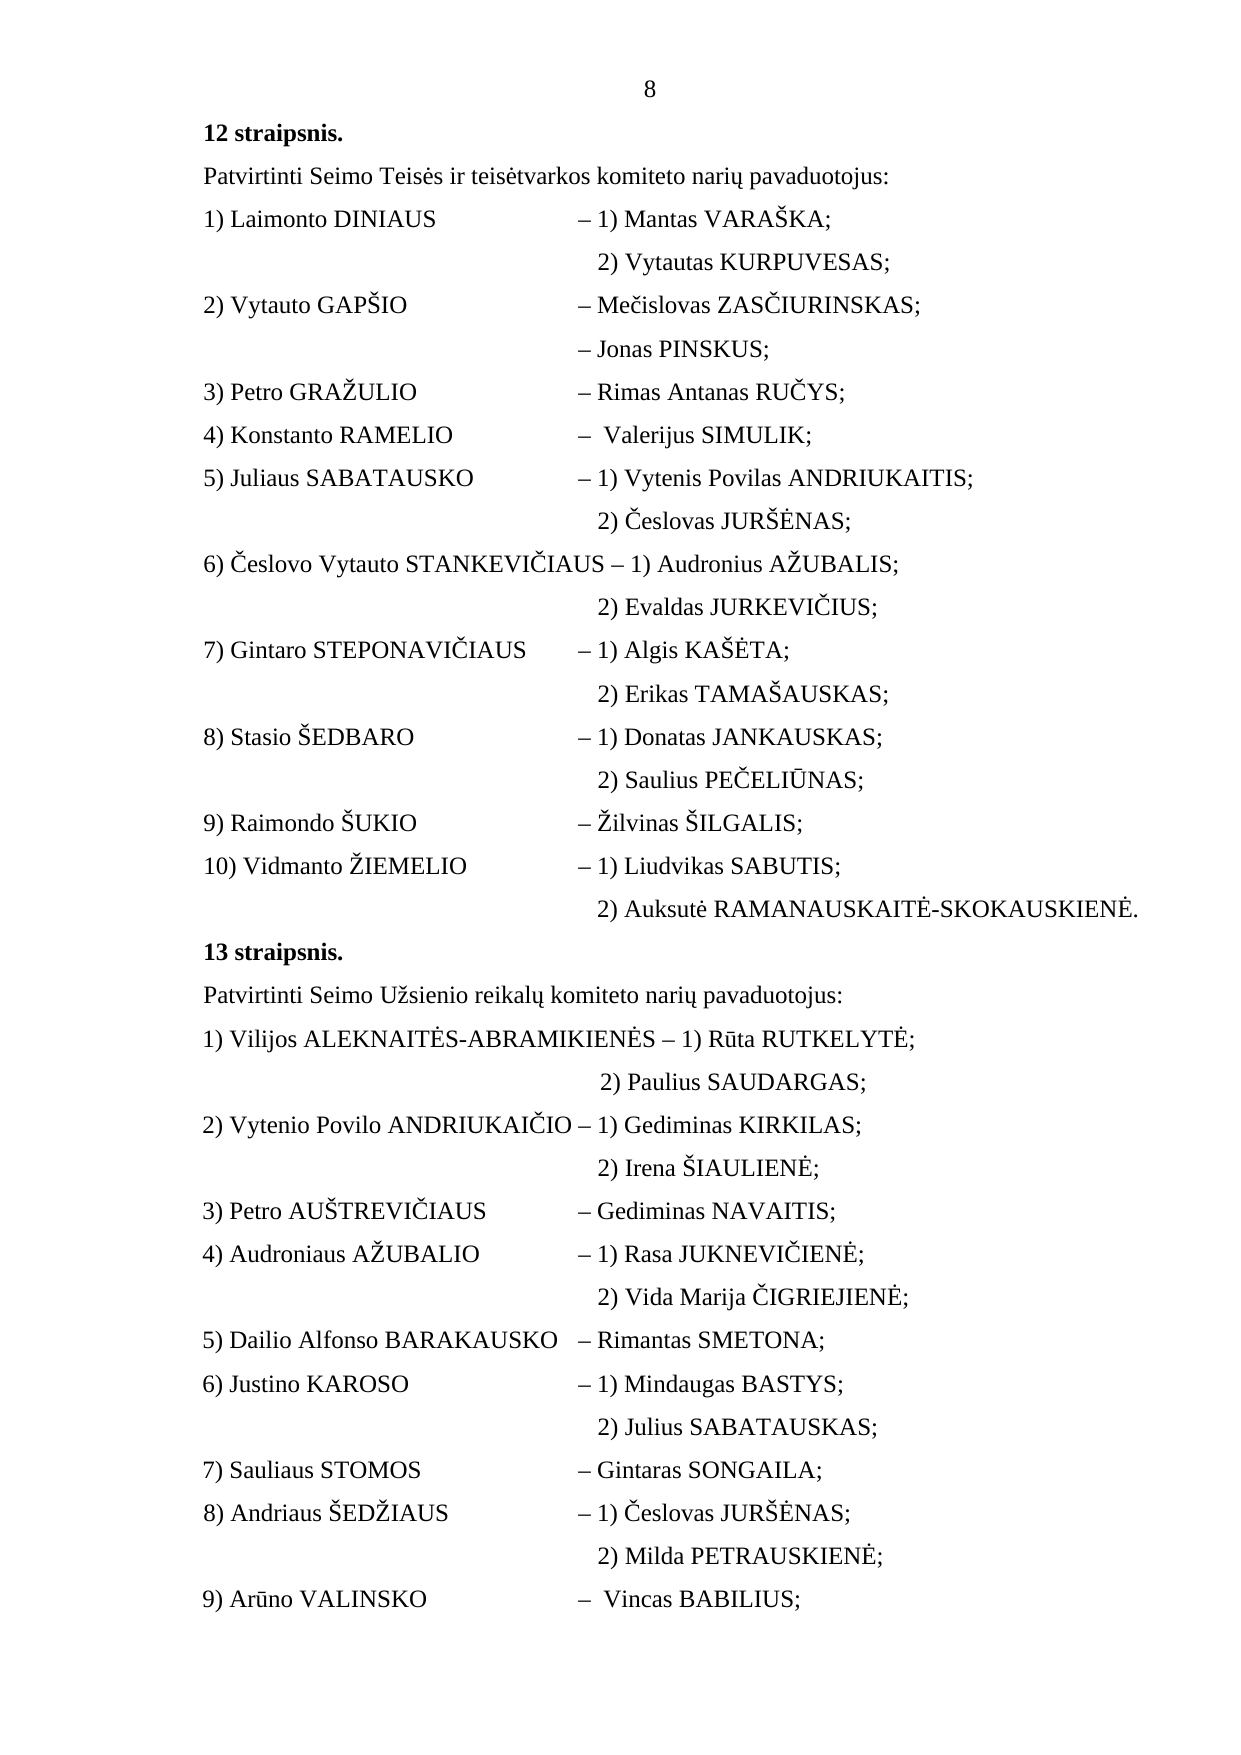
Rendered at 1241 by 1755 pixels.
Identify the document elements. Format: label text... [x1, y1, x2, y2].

text 6) Justino KAROSO – 1) Mindaugas BASTYS; [128, 1369, 1152, 1397]
text 2) Auksutė RAMANAUSKAITĖ-SKOKAUSKIENĖ. [597, 894, 1152, 923]
text 3) Petro GRAŽULIO – Rimas Antanas RUČYS; [128, 377, 1152, 406]
text 2) Vida Marija ČIGRIEJIENĖ; [503, 1282, 1152, 1311]
text 2) Vytautas KURPUVESAS; [503, 247, 1152, 276]
text 4) Audroniaus AŽUBALIO – 1) Rasa JUKNEVIČIENĖ; [128, 1239, 1152, 1268]
text 1) Vilijos ALEKNAITĖS-ABRAMIKIENĖS – 1) Rūta RUTKELYTĖ; [128, 1024, 1152, 1052]
text 7) Gintaro STEPONAVIČIAUS – 1) Algis KAŠĖTA; [128, 636, 1152, 664]
text 2) Erikas TAMAŠAUSKAS; [128, 679, 1152, 707]
text 2) Vytauto GAPŠIO – Mečislovas ZASČIURINSKAS; [128, 291, 1152, 319]
text 2) Irena ŠIAULIENĖ; [128, 1153, 1152, 1182]
text 9) Raimondo ŠUKIO – Žilvinas ŠILGALIS; [128, 808, 1152, 837]
text 2) Česlovas JURŠĖNAS; [128, 506, 1152, 535]
text 12 straipsnis. [128, 118, 1152, 147]
text 4) Konstanto RAMELIO – Valerijus SIMULIK; [128, 420, 1152, 449]
text 8) Stasio ŠEDBARO – 1) Donatas JANKAUSKAS; [128, 722, 1152, 751]
text 13 straipsnis. [128, 937, 1152, 966]
text 1) Laimonto DINIAUS – 1) Mantas VARAŠKA; [128, 204, 1152, 233]
text 2) Julius SABATAUSKAS; [128, 1412, 1152, 1441]
text 2) Vytenio Povilo ANDRIUKAIČIO – 1) Gediminas KIRKILAS; [128, 1110, 1152, 1139]
text 2) Paulius SAUDARGAS; [428, 1067, 1152, 1096]
text Patvirtinti Seimo Užsienio reikalų komiteto narių pavaduotojus: [128, 981, 1152, 1009]
text 2) Saulius PEČELIŪNAS; [578, 765, 1152, 794]
text 8) Andriaus ŠEDŽIAUS – 1) Česlovas JURŠĖNAS; [128, 1498, 1152, 1527]
text 5) Juliaus SABATAUSKO – 1) Vytenis Povilas ANDRIUKAITIS; [128, 463, 1152, 492]
text 7) Sauliaus STOMOS – Gintaras SONGAILA; [128, 1455, 1152, 1484]
text 2) Milda PETRAUSKIENĖ; [128, 1541, 1152, 1570]
text 2) Evaldas JURKEVIČIUS; [578, 592, 1152, 621]
text Patvirtinti Seimo Teisės ir teisėtvarkos komiteto narių pavaduotojus: [128, 161, 1152, 190]
text 5) Dailio Alfonso BARAKAUSKO – Rimantas SMETONA; [128, 1326, 1152, 1354]
text 9) Arūno VALINSKO – Vincas BABILIUS; [128, 1584, 1152, 1613]
text – Jonas PINSKUS; [128, 334, 1152, 362]
text 10) Vidmanto ŽIEMELIO – 1) Liudvikas SABUTIS; [128, 851, 1152, 880]
text 6) Česlovo Vytauto STANKEVIČIAUS – 1) Audronius AŽUBALIS; [128, 549, 1152, 578]
text 3) Petro AUŠTREVIČIAUS – Gediminas NAVAITIS; [128, 1196, 1152, 1225]
